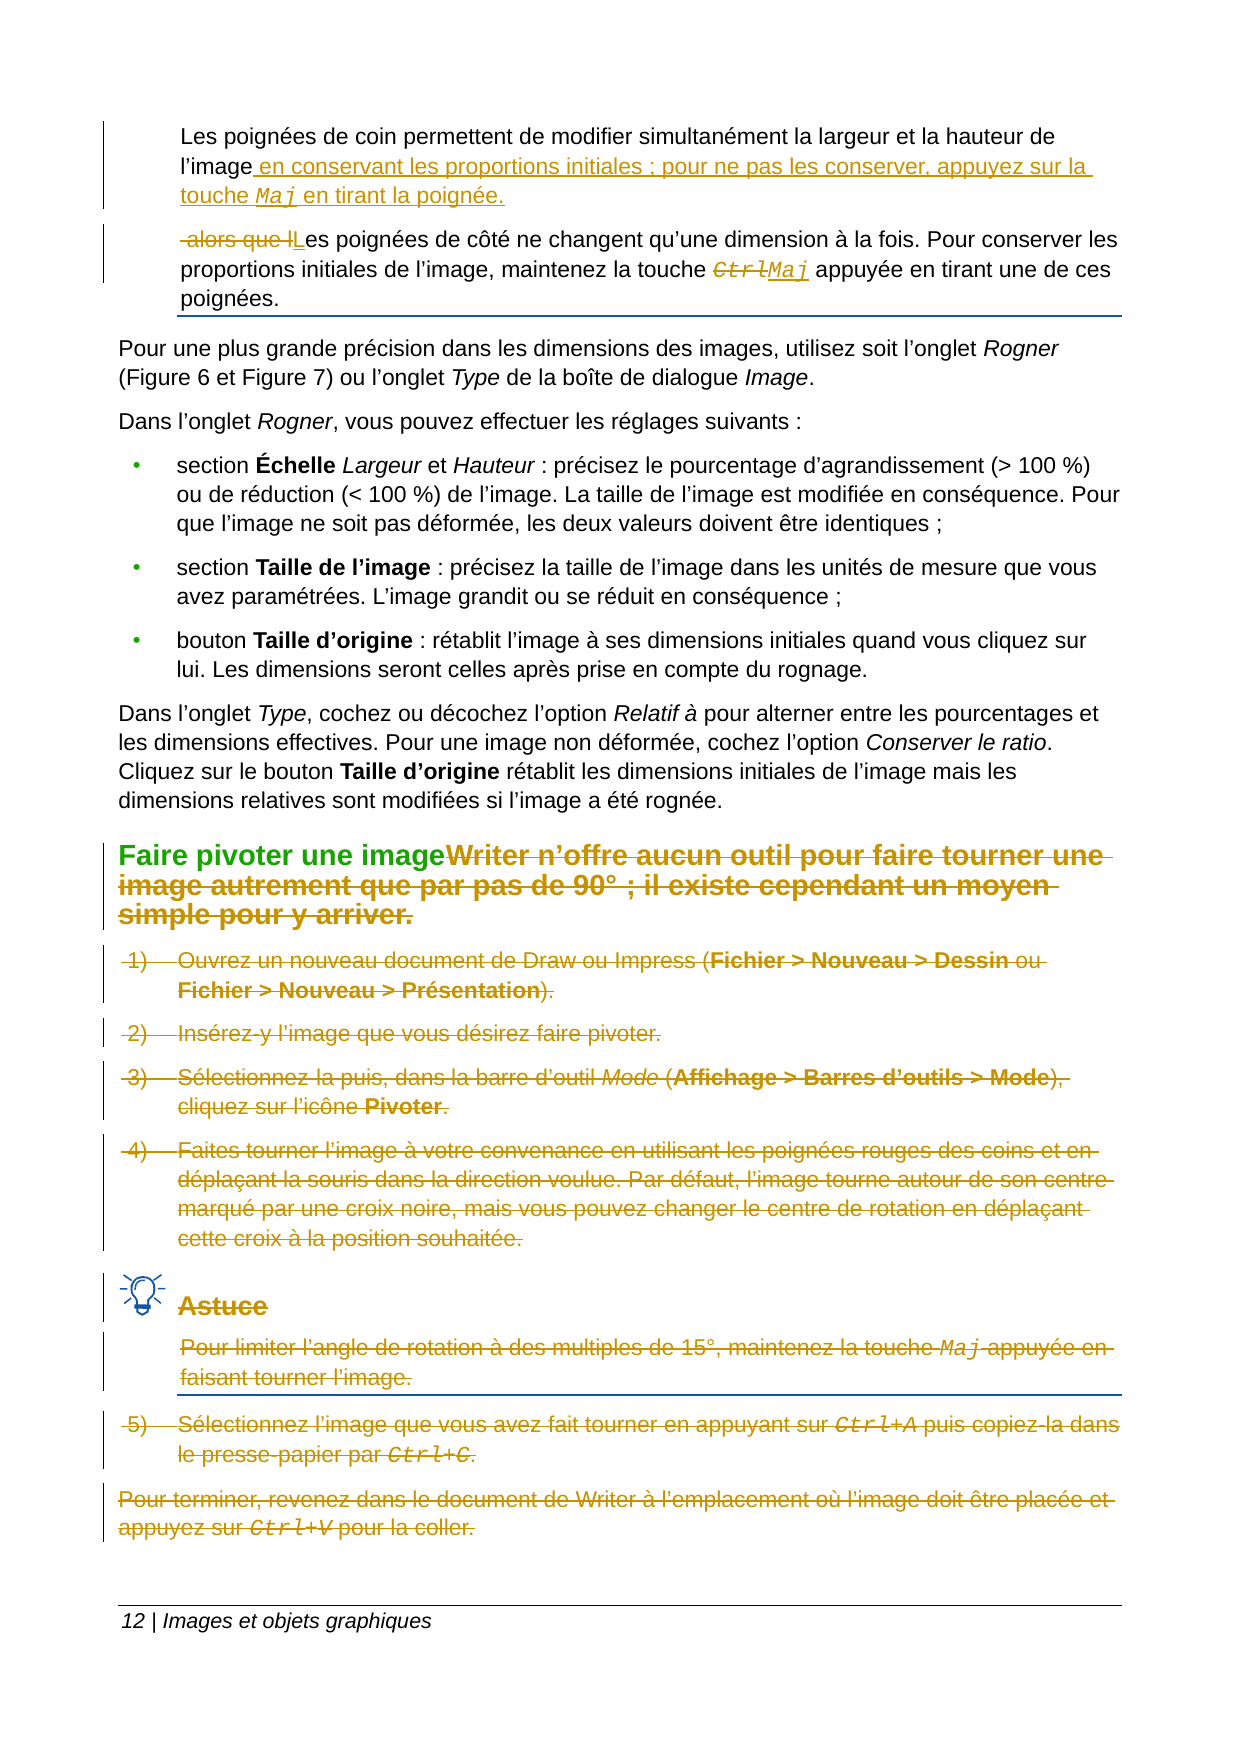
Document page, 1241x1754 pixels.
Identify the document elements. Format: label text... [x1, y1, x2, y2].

subtitle Faire pivoter une image [118, 842, 1122, 930]
list bouton Taille d’origine : rétablit l’image à ses dimensions initiales quand vous cliquez sur lui. Les dimensions seront celles après prise en compte du rognage. [133, 624, 1122, 682]
text Les poignées de coin permettent de modifier simultanément la largeur et la hauteur de l’image en conservant les proportions initiales ; pour ne pas les conserver, appuyez sur la touche Maj en tirant la poignée. [177, 118, 1122, 209]
list section Échelle Largeur et Hauteur : précisez le pourcentage d’agrandissement (> 100 %) ou de réduction (< 100 %) de l’image. La taille de l’image est modifiée en conséquence. Pour que l’image ne soit pas déformée, les deux valeurs doivent être identiques ; [133, 449, 1122, 536]
text Pour une plus grande précision dans les dimensions des images, utilisez soit l’onglet Rogner (Figure 6 et Figure 7) ou l’onglet Type de la boîte de dialogue Image. [118, 332, 1122, 390]
text Dans l’onglet Rogner, vous pouvez effectuer les réglages suivants : [118, 405, 1122, 434]
list section Taille de l’image : précisez la taille de l’image dans les unités de mesure que vous avez paramétrées. L’image grandit ou se réduit en conséquence ; [133, 551, 1122, 609]
text Dans l’onglet Type, cochez ou décochez l’option Relatif à pour alterner entre les pourcentages et les dimensions effectives. Pour une image non déformée, cochez l’option Conserver le ratio. Cliquez sur le bouton Taille d’origine rétablit les dimensions initiales de l’image mais les dimensions relatives sont modifiées si l’image a été rognée. [118, 697, 1122, 813]
text Les poignées de côté ne changent qu’une dimension à la fois. Pour conserver les proportions initiales de l’image, maintenez la touche Maj appuyée en tirant une de ces poignées. [177, 221, 1122, 315]
